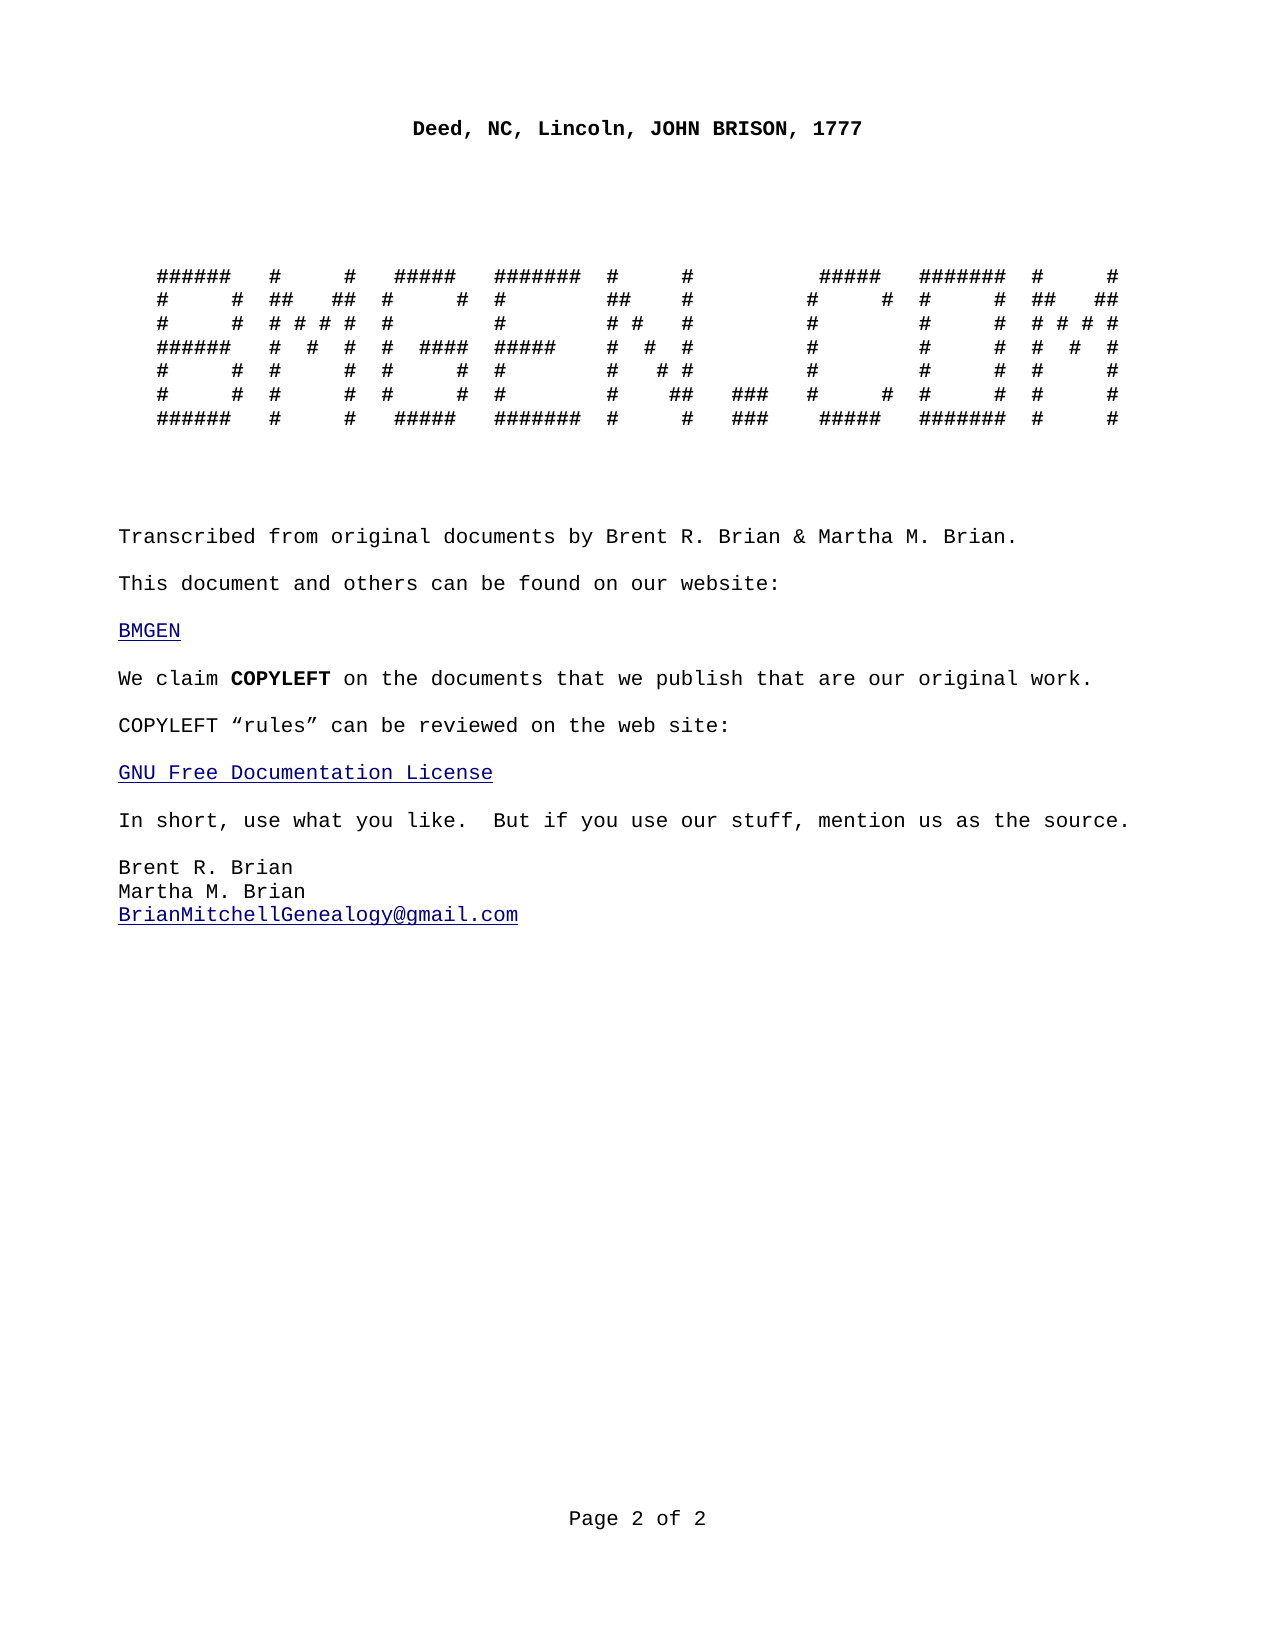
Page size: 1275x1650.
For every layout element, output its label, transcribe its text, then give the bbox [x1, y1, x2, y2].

text Brent R. Brian [118, 857, 1157, 881]
text Transcribed from original documents by Brent R. Brian & Martha M. Brian. [118, 526, 1157, 549]
text ###### # # ##### ####### # # ### ##### ####### # # [118, 408, 1157, 431]
text # # ## ## # # # ## # # # # # ## ## [118, 289, 1157, 313]
text ###### # # # # #### ##### # # # # # # # # # [118, 337, 1157, 360]
text # # # # # # # # ## ### # # # # # # [118, 384, 1157, 408]
text In short, use what you like. But if you use our stuff, mention us as the source. [118, 810, 1157, 833]
text ###### # # ##### ####### # # ##### ####### # # [118, 266, 1157, 289]
text BMGEN [118, 621, 1157, 644]
text BrianMitchellGenealogy@gmail.com [118, 904, 1157, 928]
text This document and others can be found on our website: [118, 573, 1157, 597]
text COPYLEFT “rules” can be reviewed on the web site: [118, 715, 1157, 739]
text We claim COPYLEFT on the documents that we publish that are our original work. [118, 668, 1157, 691]
text # # # # # # # # # # # # # # # # # # [118, 313, 1157, 337]
text Martha M. Brian [118, 881, 1157, 904]
text GNU Free Documentation License [118, 762, 1157, 786]
text # # # # # # # # # # # # # # # [118, 360, 1157, 384]
